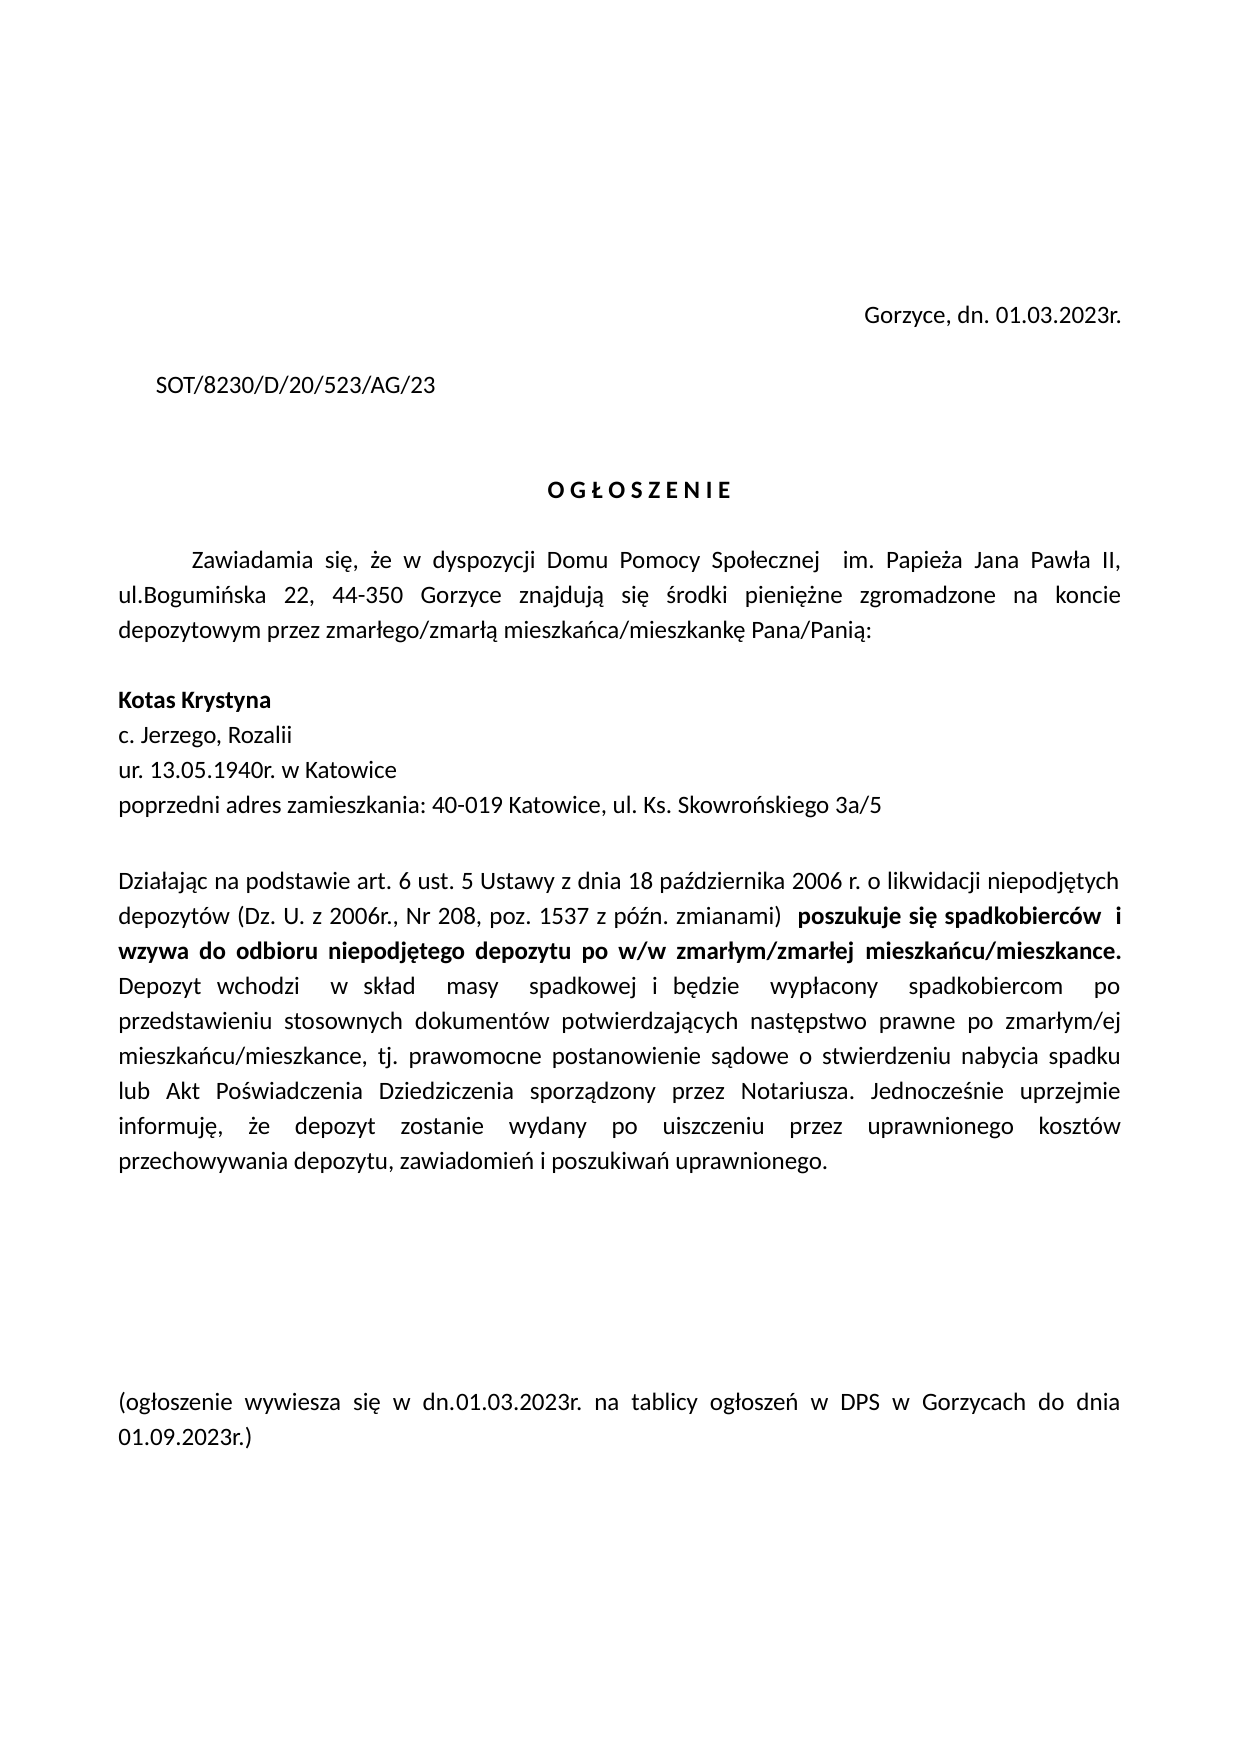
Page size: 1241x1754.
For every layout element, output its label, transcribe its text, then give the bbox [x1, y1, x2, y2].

text Kotas Krystyna [118, 684, 1122, 714]
text Zawiadamia się, że w dyspozycji Domu Pomocy Społecznej im. Papieża Jana Pawła II, ul.Bogumińska 22, 44-350 Gorzyce znajdują się środki pieniężne zgromadzone na koncie depozytowym przez zmarłego/zmarłą mieszkańca/mieszkankę Pana/Panią: [118, 544, 1122, 644]
text Działając na podstawie art. 6 ust. 5 Ustawy z dnia 18 października 2006 r. o likwidacji niepodjętych depozytów (Dz. U. z 2006r., Nr 208, poz. 1537 z późn. zmianami) poszukuje się spadkobierców i wzywa do odbioru niepodjętego depozytu po w/w zmarłym/zmarłej mieszkańcu/mieszkance. Depozyt wchodzi w skład masy spadkowej i będzie wypłacony spadkobiercom po przedstawieniu stosownych dokumentów potwierdzających następstwo prawne po zmarłym/ej mieszkańcu/mieszkance, tj. prawomocne postanowienie sądowe o stwierdzeniu nabycia spadku lub Akt Poświadczenia Dziedziczenia sporządzony przez Notariusza. Jednocześnie uprzejmie informuję, że depozyt zostanie wydany po uiszczeniu przez uprawnionego kosztów przechowywania depozytu, zawiadomień i poszukiwań uprawnionego. [118, 865, 1122, 1176]
text poprzedni adres zamieszkania: 40-019 Katowice, ul. Ks. Skowrońskiego 3a/5 [118, 789, 1122, 819]
text c. Jerzego, Rozalii [118, 719, 1122, 749]
text (ogłoszenie wywiesza się w dn.01.03.2023r. na tablicy ogłoszeń w DPS w Gorzycach do dnia 01.09.2023r.) [118, 1386, 1122, 1452]
text ur. 13.05.1940r. w Katowice [118, 754, 1122, 784]
text Gorzyce, dn. 01.03.2023r. [118, 299, 1122, 329]
text SOT/8230/D/20/523/AG/23 [156, 369, 1122, 399]
text O G Ł O S Z E N I E [156, 474, 1122, 504]
